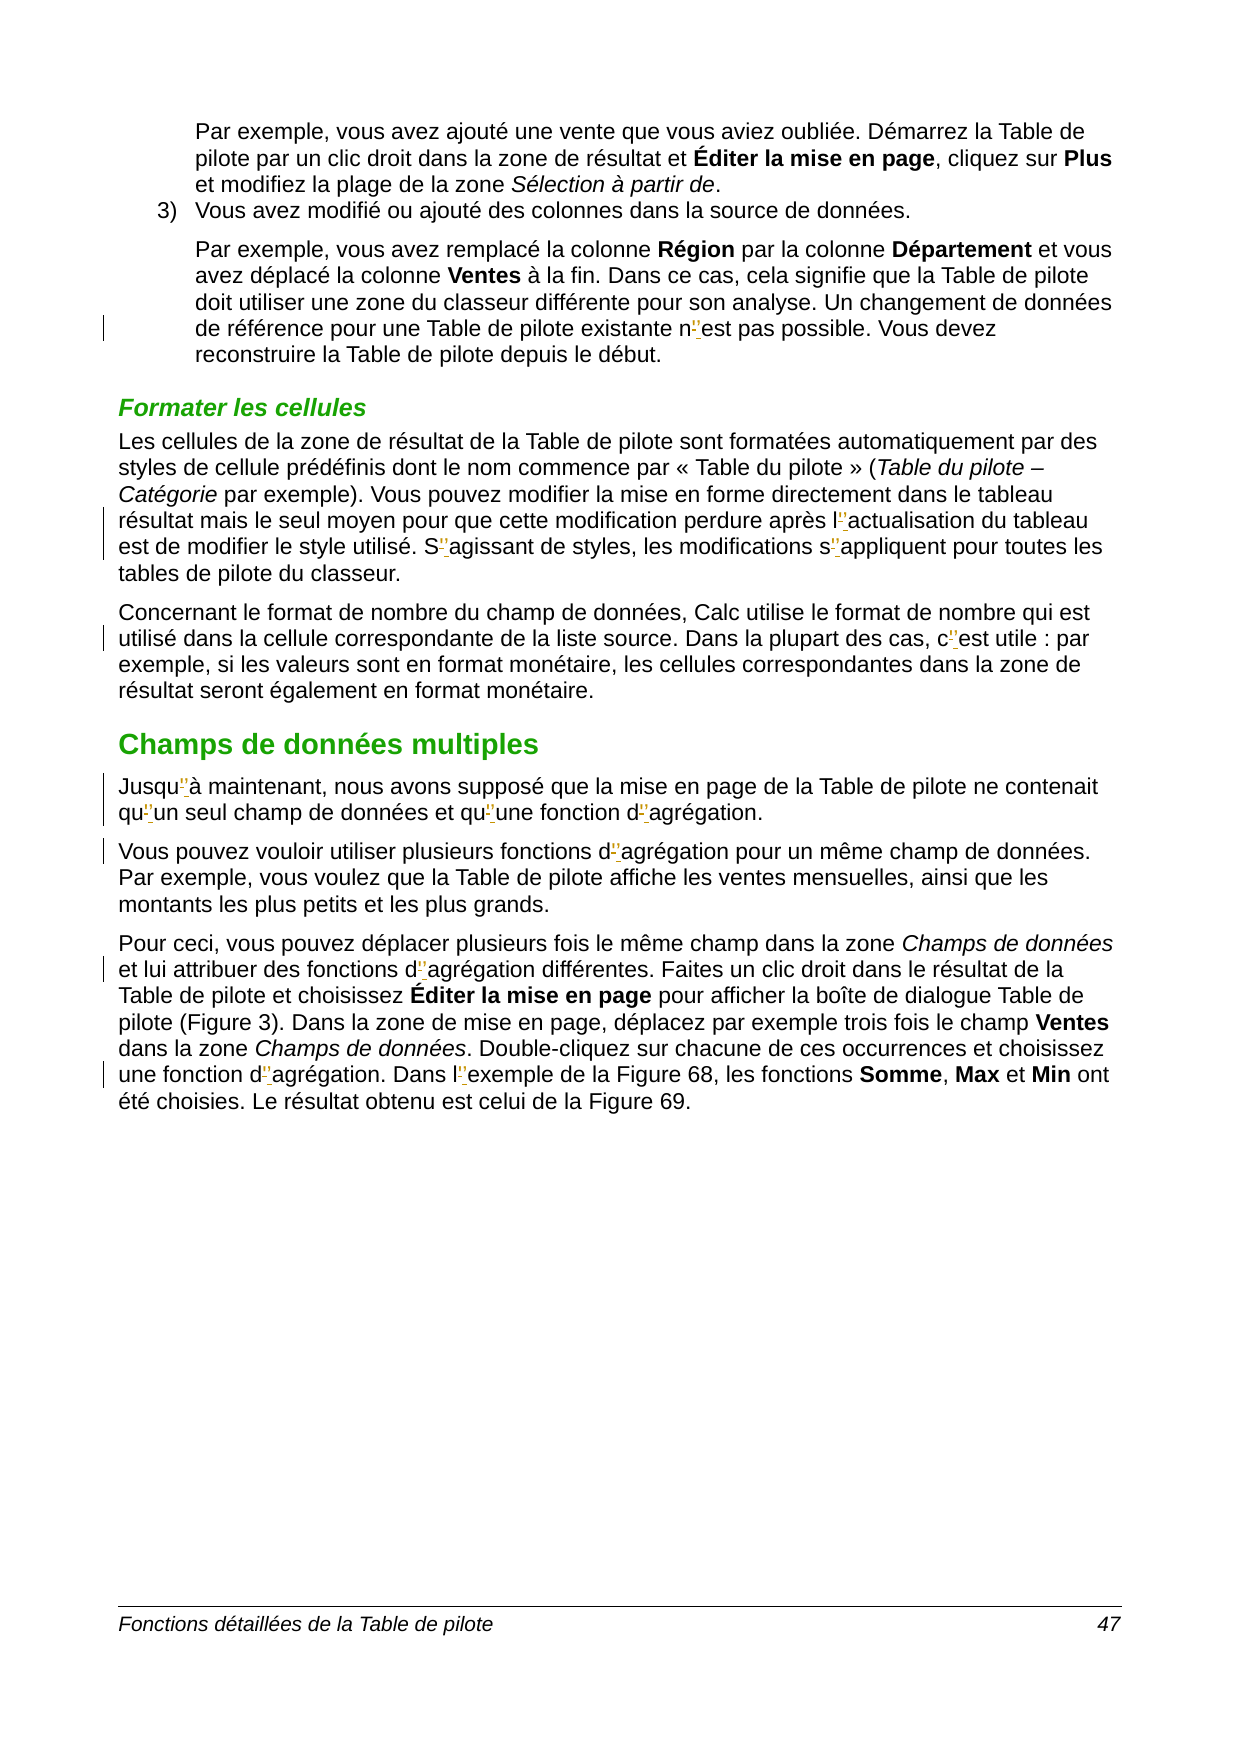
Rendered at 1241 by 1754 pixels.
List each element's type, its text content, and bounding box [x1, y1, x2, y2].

subtitle Champs de données multiples [118, 727, 1122, 760]
text Jusqu’à maintenant, nous avons supposé que la mise en page de la Table de pilote ne contenait qu’un seul champ de données et qu’une fonction d’agrégation. [118, 773, 1122, 826]
text Concernant le format de nombre du champ de données, Calc utilise le format de nombre qui est utilisé dans la cellule correspondante de la liste source. Dans la plupart des cas, c’est utile : par exemple, si les valeurs sont en format monétaire, les cellules correspondantes dans la zone de résultat seront également en format monétaire. [118, 598, 1122, 704]
text Pour ceci, vous pouvez déplacer plusieurs fois le même champ dans la zone Champs de données et lui attribuer des fonctions d’agrégation différentes. Faites un clic droit dans le résultat de la Table de pilote et choisissez Éditer la mise en page pour afficher la boîte de dialogue Table de pilote (Figure 3). Dans la zone de mise en page, déplacez par exemple trois fois le champ Ventes dans la zone Champs de données. Double-cliquez sur chacune de ces occurrences et choisissez une fonction d’agrégation. Dans l’exemple de la Figure 68, les fonctions Somme, Max et Min ont été choisies. Le résultat obtenu est celui de la Figure 69. [118, 929, 1122, 1114]
list Par exemple, vous avez ajouté une vente que vous aviez oubliée. Démarrez la Table de pilote par un clic droit dans la zone de résultat et Éditer la mise en page, cliquez sur Plus et modifiez la plage de la zone Sélection à partir de. [195, 118, 1122, 197]
subtitle Formater les cellules [118, 393, 1122, 422]
text Vous pouvez vouloir utiliser plusieurs fonctions d’agrégation pour un même champ de données. Par exemple, vous voulez que la Table de pilote affiche les ventes mensuelles, ainsi que les montants les plus petits et les plus grands. [118, 838, 1122, 917]
list Vous avez modifié ou ajouté des colonnes dans la source de données. [177, 197, 1122, 223]
text Les cellules de la zone de résultat de la Table de pilote sont formatées automatiquement par des styles de cellule prédéfinis dont le nom commence par « Table du pilote » (Table du pilote – Catégorie par exemple). Vous pouvez modifier la mise en forme directement dans le tableau résultat mais le seul moyen pour que cette modification perdure après l’actualisation du tableau est de modifier le style utilisé. S’agissant de styles, les modifications s’appliquent pour toutes les tables de pilote du classeur. [118, 428, 1122, 586]
list Par exemple, vous avez remplacé la colonne Région par la colonne Département et vous avez déplacé la colonne Ventes à la fin. Dans ce cas, cela signifie que la Table de pilote doit utiliser une zone du classeur différente pour son analyse. Un changement de données de référence pour une Table de pilote existante n’est pas possible. Vous devez reconstruire la Table de pilote depuis le début. [195, 236, 1122, 368]
